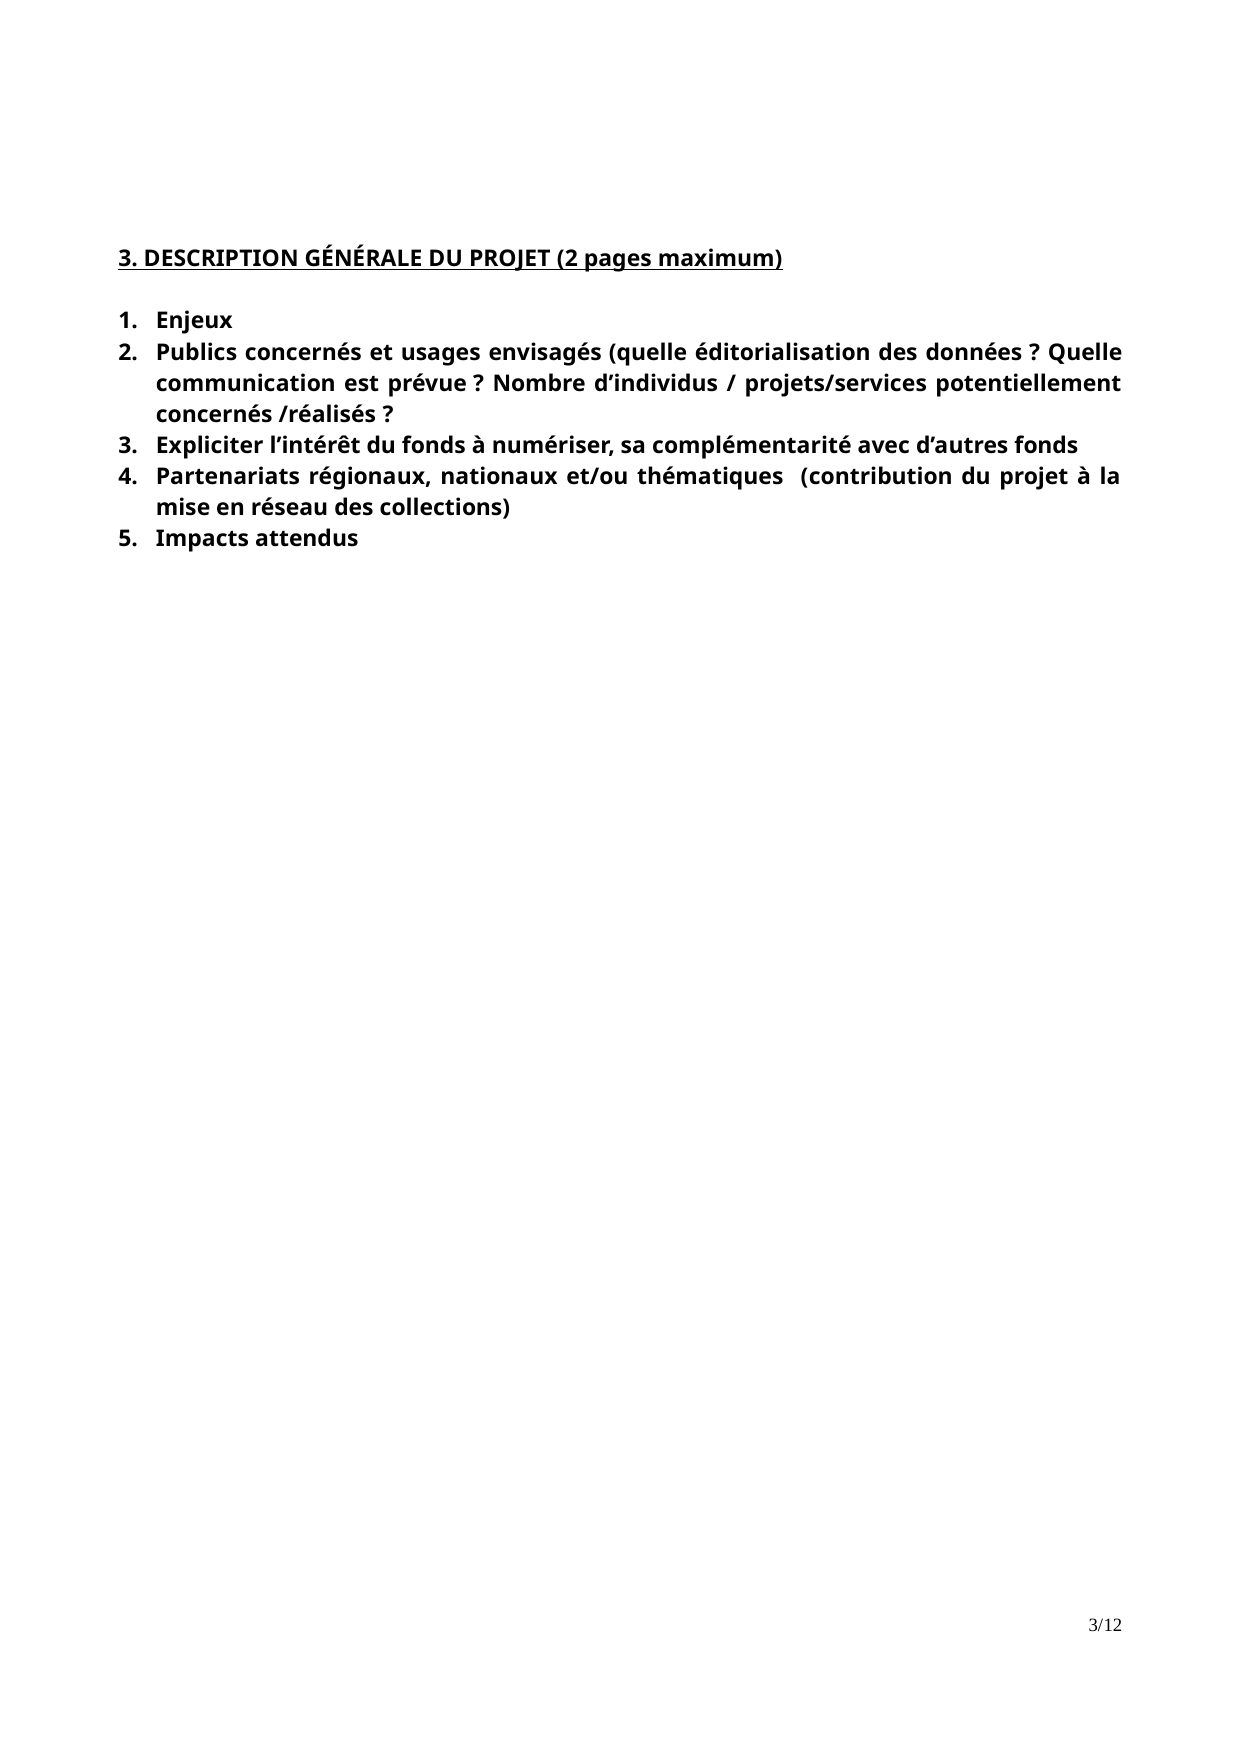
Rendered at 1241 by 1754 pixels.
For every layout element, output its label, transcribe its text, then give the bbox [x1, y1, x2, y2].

list Expliciter l’intérêt du fonds à numériser, sa complémentarité avec d’autres fonds [118, 428, 1122, 459]
list Publics concernés et usages envisagés (quelle éditorialisation des données ? Quelle communication est prévue ? Nombre d’individus / projets/services potentiellement concernés /réalisés ? [118, 335, 1122, 428]
list Partenariats régionaux, nationaux et/ou thématiques (contribution du projet à la mise en réseau des collections) [118, 459, 1122, 522]
list Enjeux [118, 304, 1122, 335]
list Impacts attendus [118, 522, 1122, 553]
text 3. DESCRIPTION GÉNÉRALE DU PROJET (2 pages maximum) [118, 242, 1122, 273]
